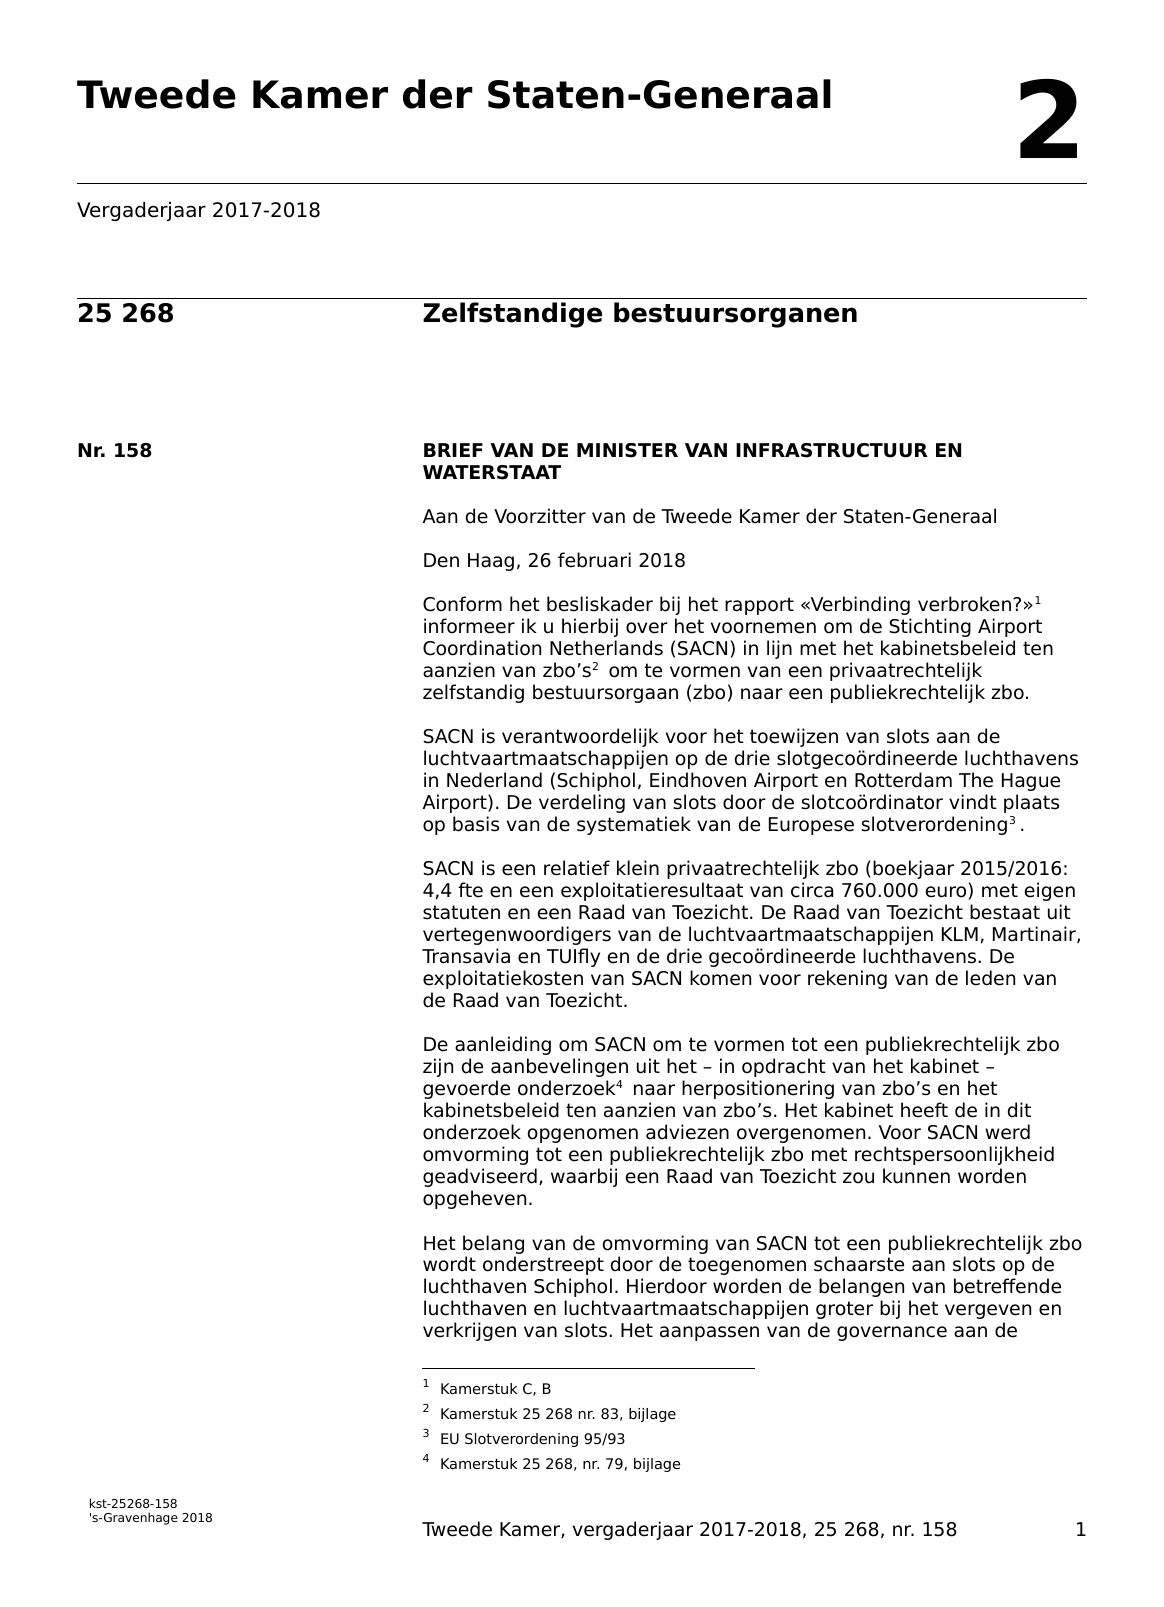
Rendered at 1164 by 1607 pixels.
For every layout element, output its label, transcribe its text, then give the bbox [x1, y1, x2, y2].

text Het belang van de omvorming van SACN tot een publiekrechtelijk zbo wordt onderstreept door de toegenomen schaarste aan slots op de luchthaven Schiphol. Hierdoor worden de belangen van betreffende luchthaven en luchtvaartmaatschappijen groter bij het vergeven en verkrijgen van slots. Het aanpassen van de governance aan de [422, 1232, 1087, 1342]
subtitle Nr. 158 BRIEF VAN DE MINISTER VAN INFRASTRUCTUUR EN WATERSTAAT [77, 440, 1087, 484]
text Kamerstuk C, B [422, 1377, 1087, 1399]
text Kamerstuk 25 268 nr. 83, bijlage [422, 1402, 1087, 1424]
text De aanleiding om SACN om te vormen tot een publiekrechtelijk zbo zijn de aanbevelingen uit het – in opdracht van het kabinet – gevoerde onderzoek naar herpositionering van zbo’s en het kabinetsbeleid ten aanzien van zbo’s. Het kabinet heeft de in dit onderzoek opgenomen adviezen overgenomen. Voor SACN werd omvorming tot een publiekrechtelijk zbo met rechtspersoonlijkheid geadviseerd, waarbij een Raad van Toezicht zou kunnen worden opgeheven. [422, 1034, 1087, 1210]
text Den Haag, 26 februari 2018 [422, 550, 1087, 572]
subtitle 25 268 Zelfstandige bestuursorganen [77, 299, 1087, 329]
text Aan de Voorzitter van de Tweede Kamer der Staten-Generaal [422, 506, 1087, 528]
text 's-Gravenhage 2018 [88, 1511, 323, 1525]
table_header 2 [886, 59, 1087, 183]
text Kamerstuk 25 268, nr. 79, bijlage [422, 1452, 1087, 1474]
table_cell Vergaderjaar 2017-2018 [77, 184, 1087, 298]
text Conform het besliskader bij het rapport «Verbinding verbroken?» informeer ik u hierbij over het voornemen om de Stichting Airport Coordination Netherlands (SACN) in lijn met het kabinetsbeleid ten aanzien van zbo’s om te vormen van een privaatrechtelijk zelfstandig bestuursorgaan (zbo) naar een publiekrechtelijk zbo. [422, 594, 1087, 704]
text EU Slotverordening 95/93 [422, 1427, 1087, 1449]
table_header Tweede Kamer der Staten-Generaal [77, 59, 886, 183]
text SACN is verantwoordelijk voor het toewijzen van slots aan de luchtvaartmaatschappijen op de drie slotgecoördineerde luchthavens in Nederland (Schiphol, Eindhoven Airport en Rotterdam The Hague Airport). De verdeling van slots door de slotcoördinator vindt plaats op basis van de systematiek van de Europese slotverordening. [422, 726, 1087, 836]
text kst-25268-158 [88, 1497, 323, 1511]
text SACN is een relatief klein privaatrechtelijk zbo (boekjaar 2015/2016: 4,4 fte en een exploitatieresultaat van circa 760.000 euro) met eigen statuten en een Raad van Toezicht. De Raad van Toezicht bestaat uit vertegenwoordigers van de luchtvaartmaatschappijen KLM, Martinair, Transavia en TUIfly en de drie gecoördineerde luchthavens. De exploitatiekosten van SACN komen voor rekening van de leden van de Raad van Toezicht. [422, 858, 1087, 1012]
